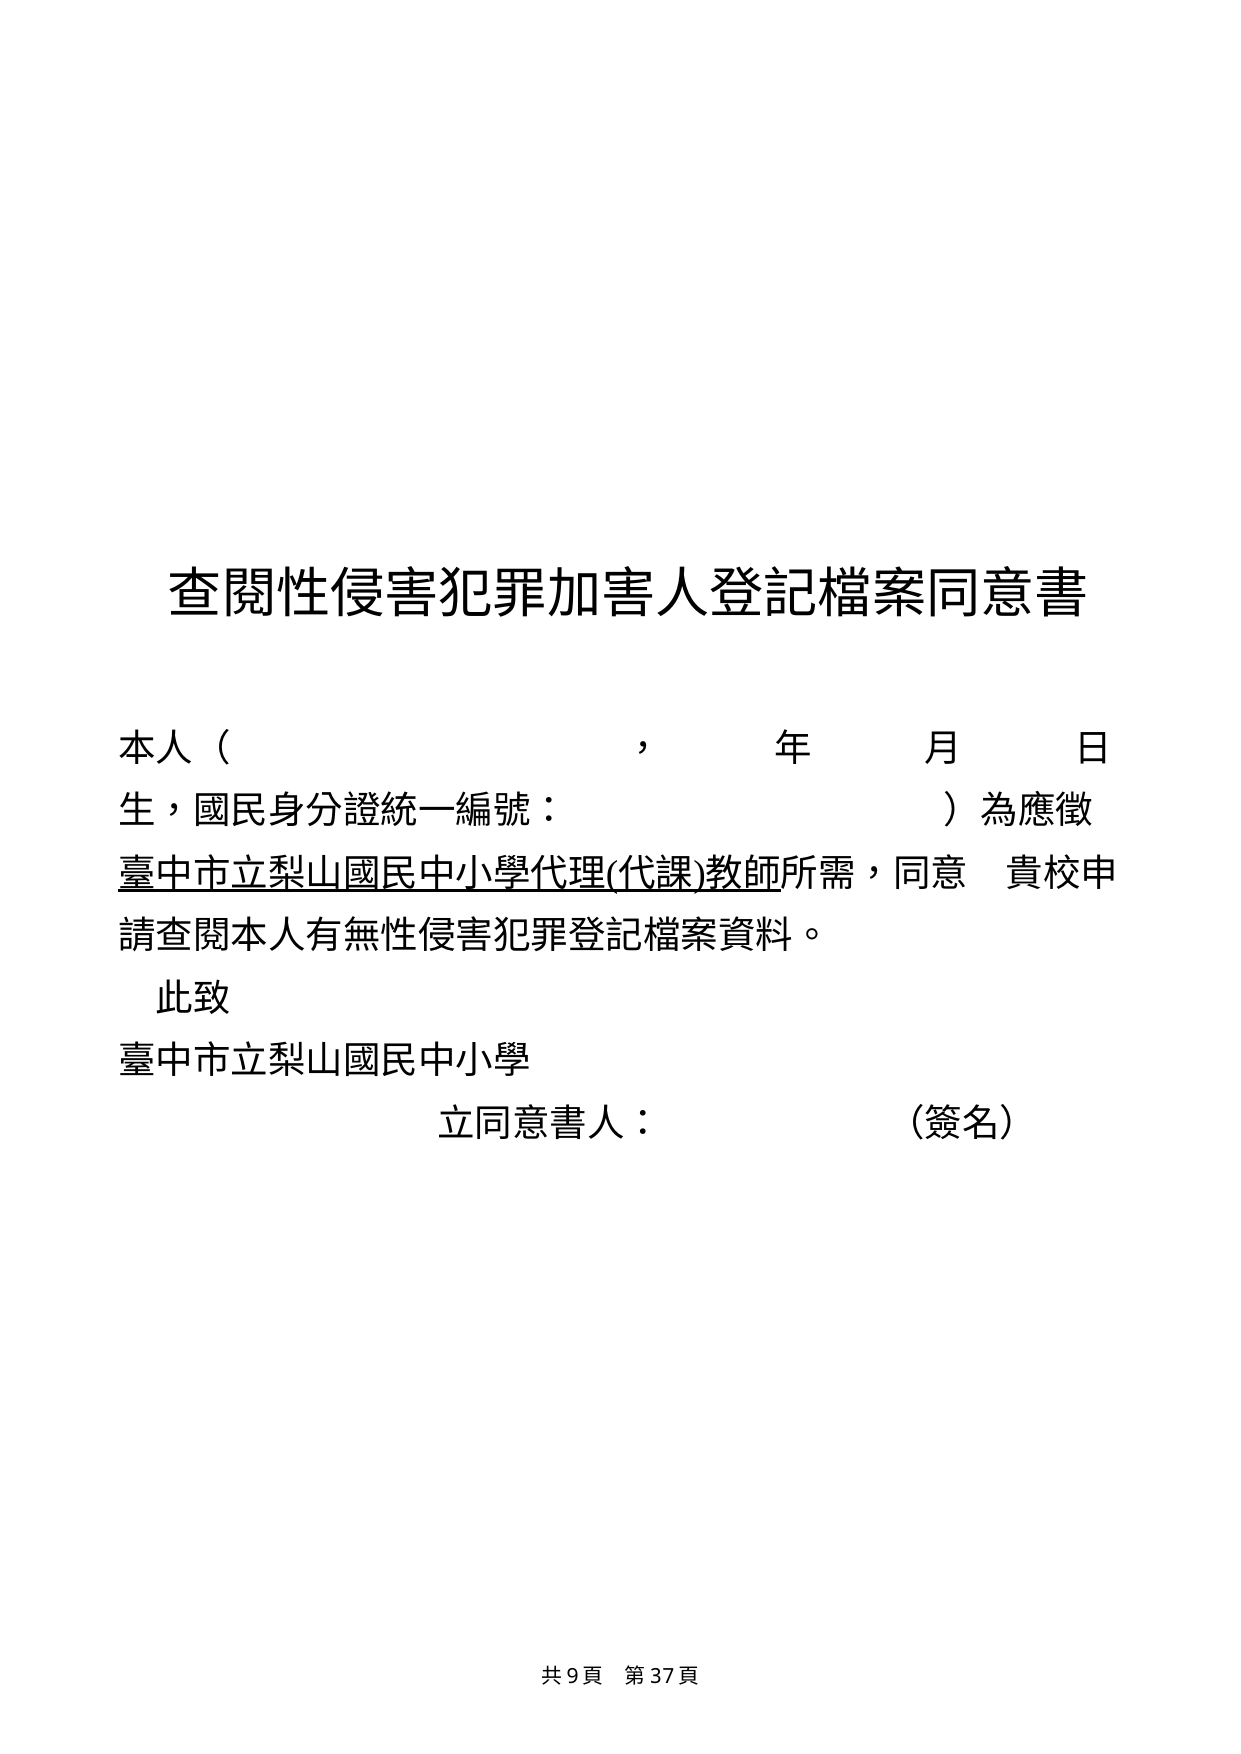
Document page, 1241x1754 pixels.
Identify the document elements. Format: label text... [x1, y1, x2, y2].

text 臺中市立梨山國民中小學 [118, 1016, 1122, 1078]
text 立同意書人： （簽名） [118, 1078, 1122, 1141]
text 此致 [118, 953, 1122, 1016]
text 查閱性侵害犯罪加害人登記檔案同意書 [118, 516, 1138, 641]
text 本人（ ， 年 月 日生，國民身分證統一編號： ）為應徵臺中市立梨山國民中小學代理(代課)教師所需，同意 貴校申請查閱本人有無性侵害犯罪登記檔案資料。 [118, 703, 1122, 953]
